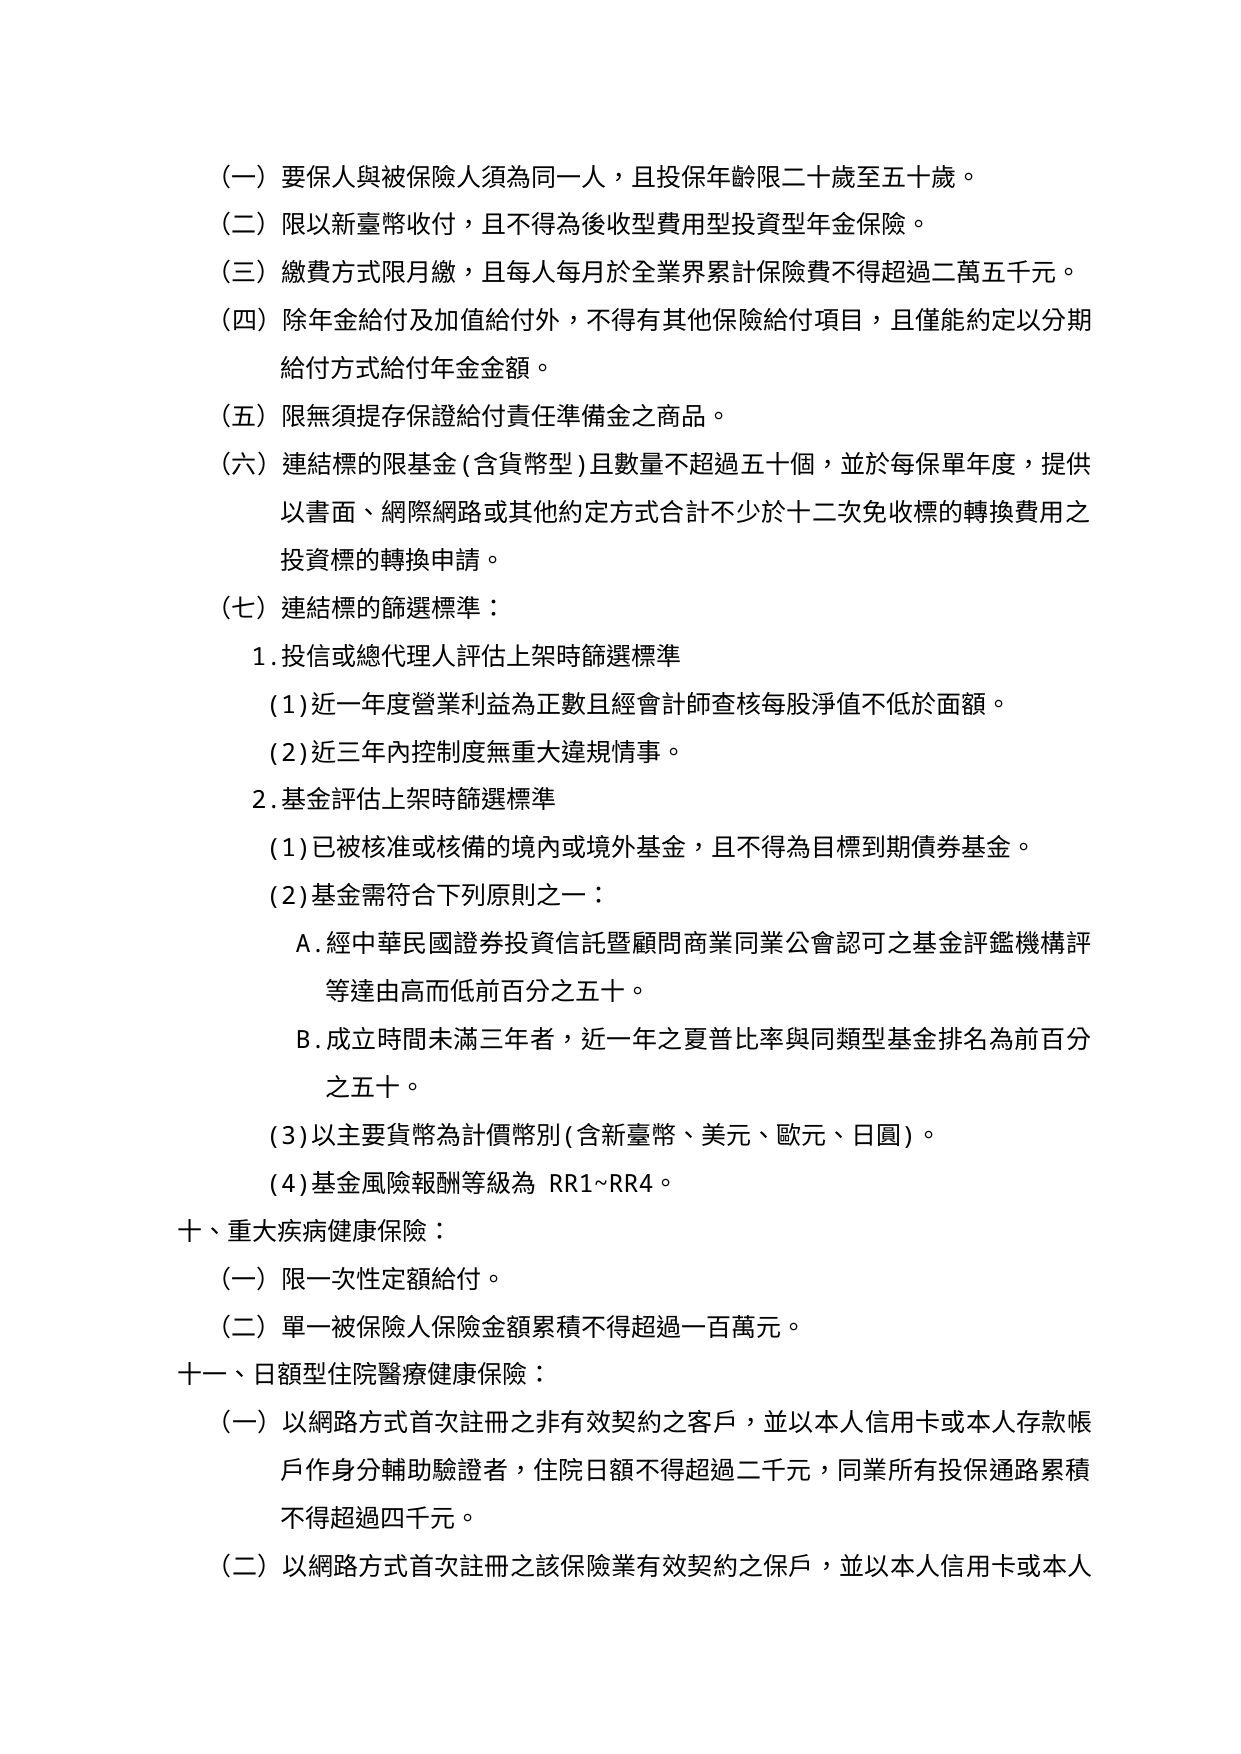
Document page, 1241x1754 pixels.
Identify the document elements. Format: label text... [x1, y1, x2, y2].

text （六）連結標的限基金(含貨幣型)且數量不超過五十個，並於每保單年度，提供以書面、網際網路或其他約定方式合計不少於十二次免收標的轉換費用之投資標的轉換申請。 [207, 435, 1092, 579]
text 十、重大疾病健康保險： [177, 1202, 1092, 1250]
text (2)基金需符合下列原則之一： [266, 866, 1092, 914]
text （三）繳費方式限月繳，且每人每月於全業界累計保險費不得超過二萬五千元。 [207, 243, 1092, 291]
text （二）單一被保險人保險金額累積不得超過一百萬元。 [207, 1298, 1092, 1346]
text （二）以網路方式首次註冊之該保險業有效契約之保戶，並以本人信用卡或本人存款帳戶作身分輔助驗證者，所有投保通路累積住院日額不得超過四千元，同業所有投保通路累積不得超過六千元。 [207, 1537, 1092, 1585]
text (4)基金風險報酬等級為 RR1~RR4。 [266, 1154, 1092, 1202]
text (3)以主要貨幣為計價幣別(含新臺幣、美元、歐元、日圓)。 [266, 1106, 1092, 1154]
text (2)近三年內控制度無重大違規情事。 [266, 723, 1092, 771]
text (1)近一年度營業利益為正數且經會計師查核每股淨值不低於面額。 [266, 675, 1092, 723]
text （四）除年金給付及加值給付外，不得有其他保險給付項目，且僅能約定以分期給付方式給付年金金額。 [207, 291, 1092, 387]
text （二）限以新臺幣收付，且不得為後收型費用型投資型年金保險。 [207, 196, 1092, 243]
text (1)已被核准或核備的境內或境外基金，且不得為目標到期債券基金。 [266, 818, 1092, 866]
text 十一、日額型住院醫療健康保險： [177, 1346, 1092, 1393]
text B.成立時間未滿三年者，近一年之夏普比率與同類型基金排名為前百分之五十。 [295, 1010, 1092, 1106]
text （五）限無須提存保證給付責任準備金之商品。 [207, 387, 1092, 435]
text 1.投信或總代理人評估上架時篩選標準 [251, 627, 1092, 675]
text A.經中華民國證券投資信託暨顧問商業同業公會認可之基金評鑑機構評等達由高而低前百分之五十。 [295, 914, 1092, 1010]
text 2.基金評估上架時篩選標準 [251, 771, 1092, 818]
text （七）連結標的篩選標準： [207, 579, 1092, 627]
text （一）要保人與被保險人須為同一人，且投保年齡限二十歲至五十歲。 [207, 148, 1092, 196]
text （一）以網路方式首次註冊之非有效契約之客戶，並以本人信用卡或本人存款帳戶作身分輔助驗證者，住院日額不得超過二千元，同業所有投保通路累積不得超過四千元。 [207, 1393, 1092, 1537]
text （一）限一次性定額給付。 [207, 1250, 1092, 1298]
